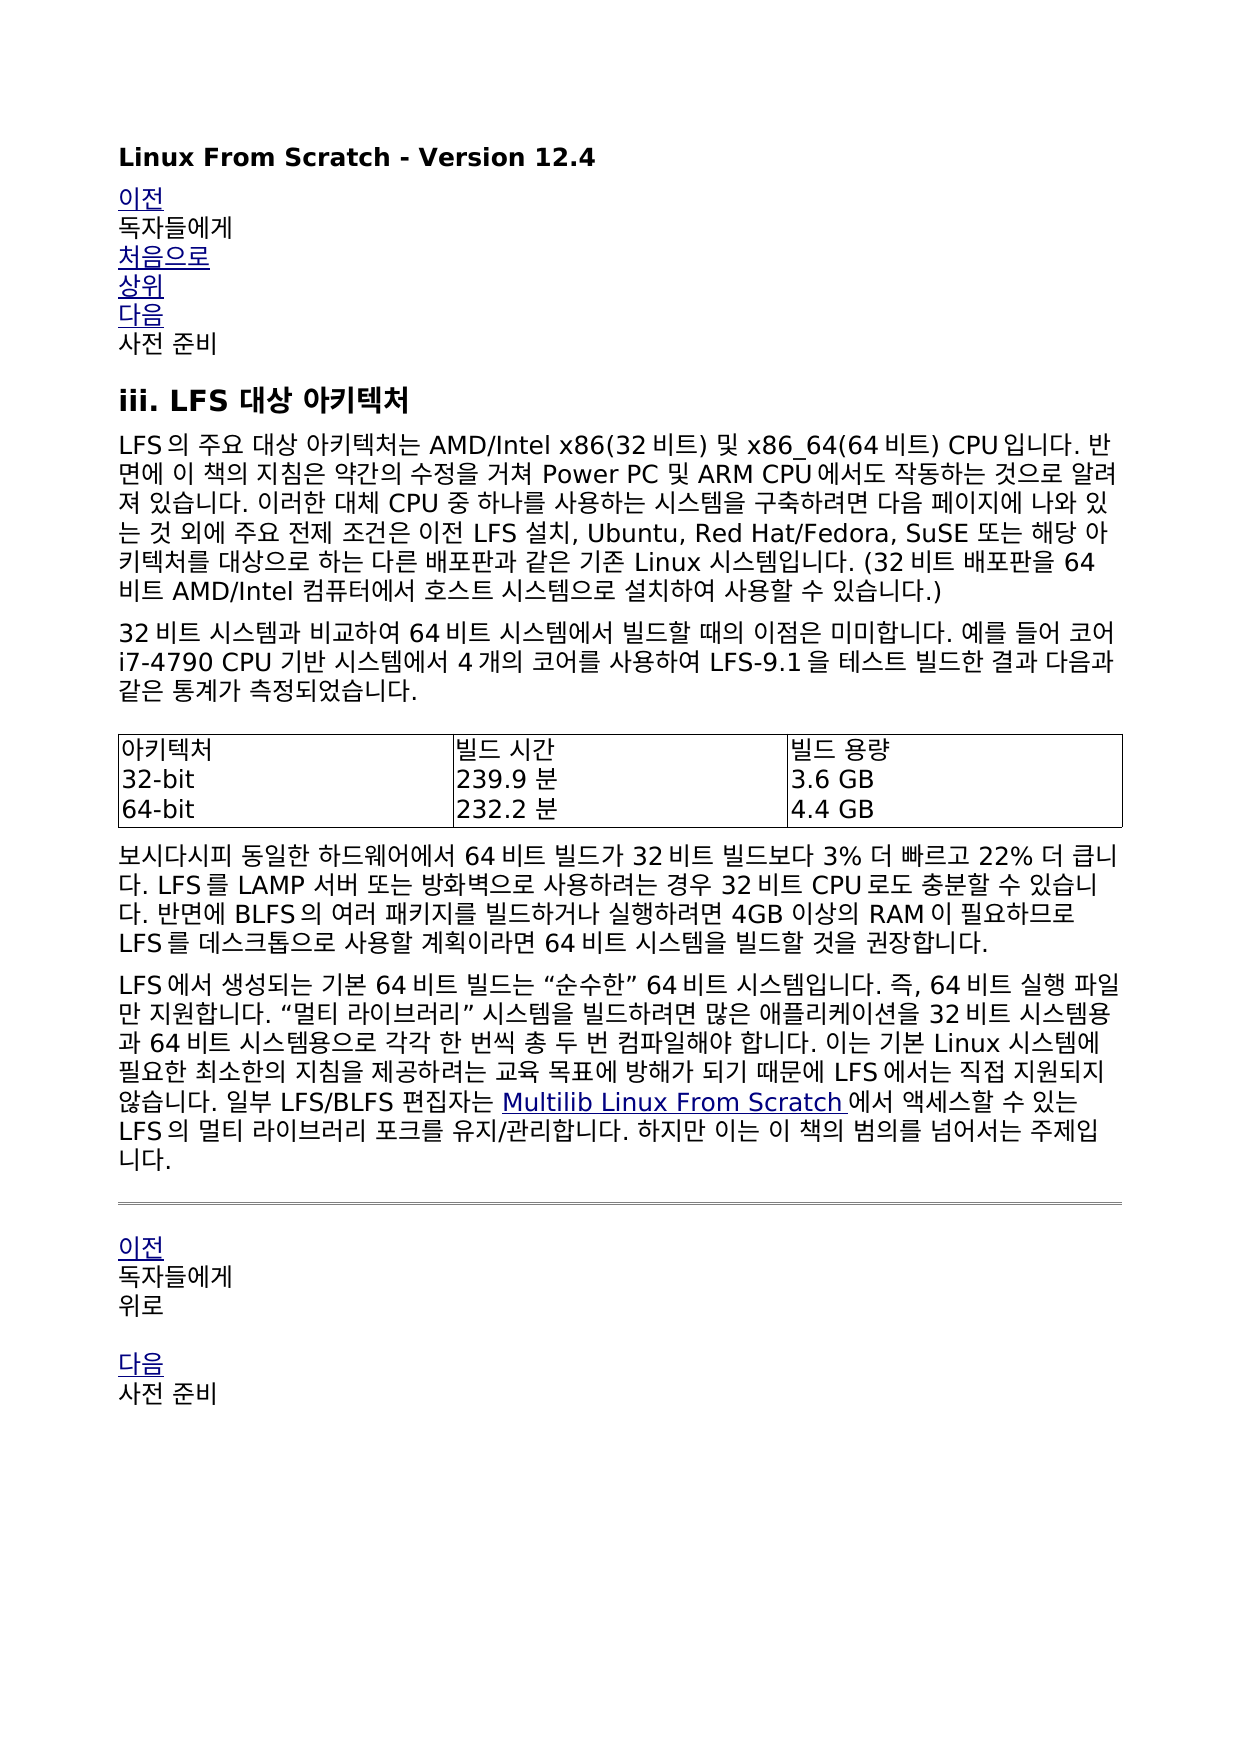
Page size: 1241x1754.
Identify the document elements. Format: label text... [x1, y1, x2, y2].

text 위로 [118, 1292, 1122, 1351]
text 다음 사전 준비 [118, 1351, 1122, 1409]
text 이전 독자들에게 [118, 185, 1122, 243]
subtitle iii. LFS 대상 아키텍처 [118, 385, 1122, 419]
text 32비트 시스템과 비교하여 64비트 시스템에서 빌드할 때의 이점은 미미합니다. 예를 들어 코어 i7-4790 CPU 기반 시스템에서 4개의 코어를 사용하여 LFS-9.1을 테스트 빌드한 결과 다음과 같은 통계가 측정되었습니다. [118, 619, 1122, 706]
text 다음 사전 준비 [118, 301, 1122, 360]
subtitle Linux From Scratch - Version 12.4 [118, 143, 1122, 172]
text 이전 독자들에게 [118, 1234, 1122, 1292]
table_header 빌드 시간 239.9 분 232.2 분 [454, 735, 787, 827]
text 처음으로 상위 [118, 243, 1122, 301]
text LFS에서 생성되는 기본 64비트 빌드는 “순수한” 64비트 시스템입니다. 즉, 64비트 실행 파일만 지원합니다. “멀티 라이브러리” 시스템을 빌드하려면 많은 애플리케이션을 32비트 시스템용과 64비트 시스템용으로 각각 한 번씩 총 두 번 컴파일해야 합니다. 이는 기본 Linux 시스템에 필요한 최소한의 지침을 제공하려는 교육 목표에 방해가 되기 때문에 LFS에서는 직접 지원되지 않습니다. 일부 LFS/BLFS 편집자는 Multilib Linux From Scratch에서 액세스할 수 있는 LFS의 멀티 라이브러리 포크를 유지/관리합니다. 하지만 이는 이 책의 범의를 넘어서는 주제입니다. [118, 971, 1122, 1175]
table_header 빌드 용량 3.6 GB 4.4 GB [788, 735, 1122, 827]
text LFS의 주요 대상 아키텍처는 AMD/Intel x86(32비트) 및 x86_64(64비트) CPU입니다. 반면에 이 책의 지침은 약간의 수정을 거쳐 Power PC 및 ARM CPU에서도 작동하는 것으로 알려져 있습니다. 이러한 대체 CPU 중 하나를 사용하는 시스템을 구축하려면 다음 페이지에 나와 있는 것 외에 주요 전제 조건은 이전 LFS 설치, Ubuntu, Red Hat/Fedora, SuSE 또는 해당 아키텍처를 대상으로 하는 다른 배포판과 같은 기존 Linux 시스템입니다. (32비트 배포판을 64비트 AMD/Intel 컴퓨터에서 호스트 시스템으로 설치하여 사용할 수 있습니다.) [118, 431, 1122, 606]
text 보시다시피 동일한 하드웨어에서 64비트 빌드가 32비트 빌드보다 3% 더 빠르고 22% 더 큽니다. LFS를 LAMP 서버 또는 방화벽으로 사용하려는 경우 32비트 CPU로도 충분할 수 있습니다. 반면에 BLFS의 여러 패키지를 빌드하거나 실행하려면 4GB 이상의 RAM이 필요하므로 LFS를 데스크톱으로 사용할 계획이라면 64비트 시스템을 빌드할 것을 권장합니다. [118, 842, 1122, 958]
table_header 아키텍처 32-bit 64-bit [119, 735, 453, 827]
